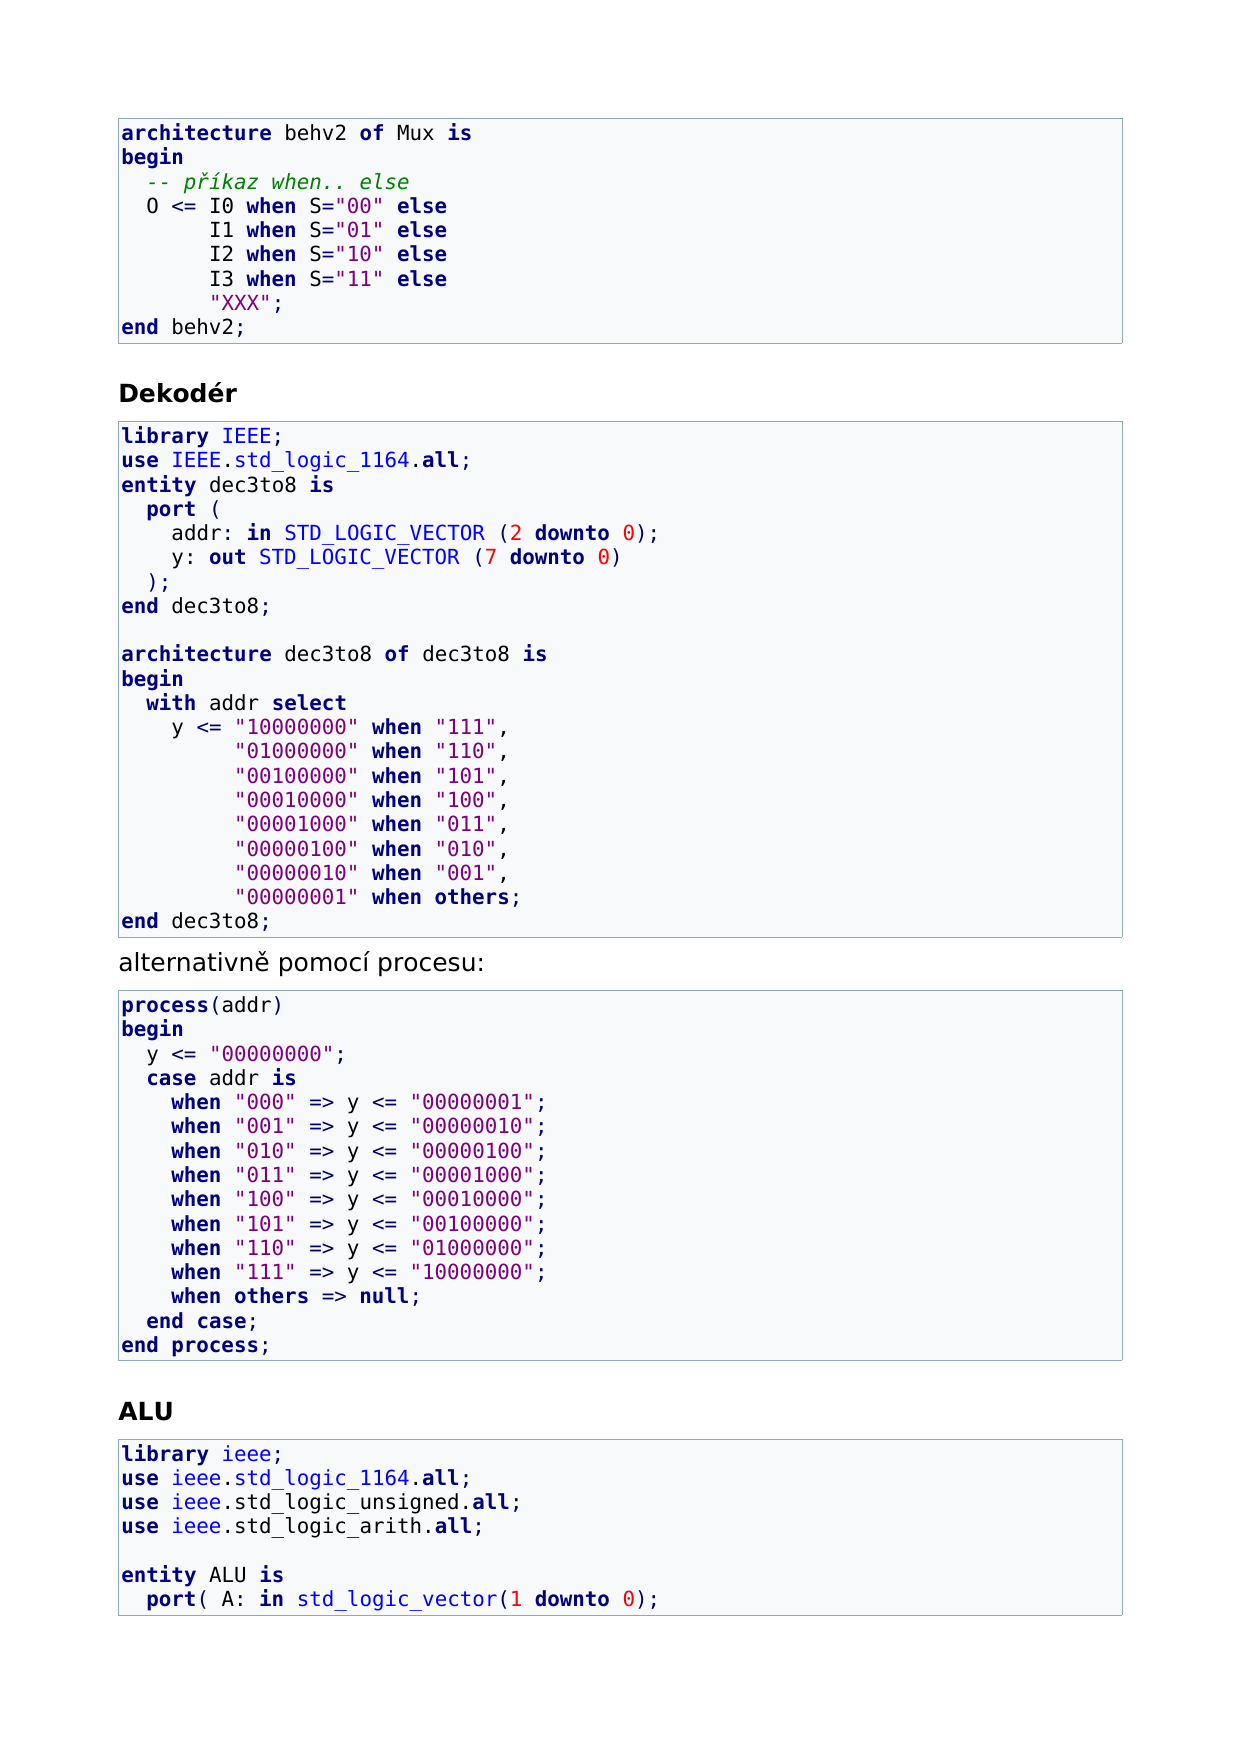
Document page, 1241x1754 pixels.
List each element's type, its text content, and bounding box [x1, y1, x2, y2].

text library ieee; use ieee.std_logic_1164.all; use ieee.std_logic_unsigned.all; use ieee.std_logic_arith.all; entity ALU is port( A: in std_logic_vector(1 downto 0); [119, 1440, 1122, 1615]
subtitle ALU [118, 1397, 1122, 1426]
text process(addr) begin y <= "00000000"; case addr is when "000" => y <= "00000001"; when "001" => y <= "00000010"; when "010" => y <= "00000100"; when "011" => y <= "00001000"; when "100" => y <= "00010000"; when "101" => y <= "00100000"; when "110" => y <= "01000000"; when "111" => y <= "10000000"; when others => null; end case; end process; [119, 991, 1122, 1360]
text architecture behv2 of Mux is begin -- příkaz when.. else O <= I0 when S="00" else I1 when S="01" else I2 when S="10" else I3 when S="11" else "XXX"; end behv2; [119, 119, 1122, 343]
text library IEEE; use IEEE.std_logic_1164.all; entity dec3to8 is port ( addr: in STD_LOGIC_VECTOR (2 downto 0); y: out STD_LOGIC_VECTOR (7 downto 0) ); end dec3to8; architecture dec3to8 of dec3to8 is begin with addr select y <= "10000000" when "111", "01000000" when "110", "00100000" when "101", "00010000" when "100", "00001000" when "011", "00000100" when "010", "00000010" when "001", "00000001" when others; end dec3to8; [119, 422, 1122, 937]
subtitle Dekodér [118, 379, 1122, 408]
text alternativně pomocí procesu: [118, 948, 1122, 978]
